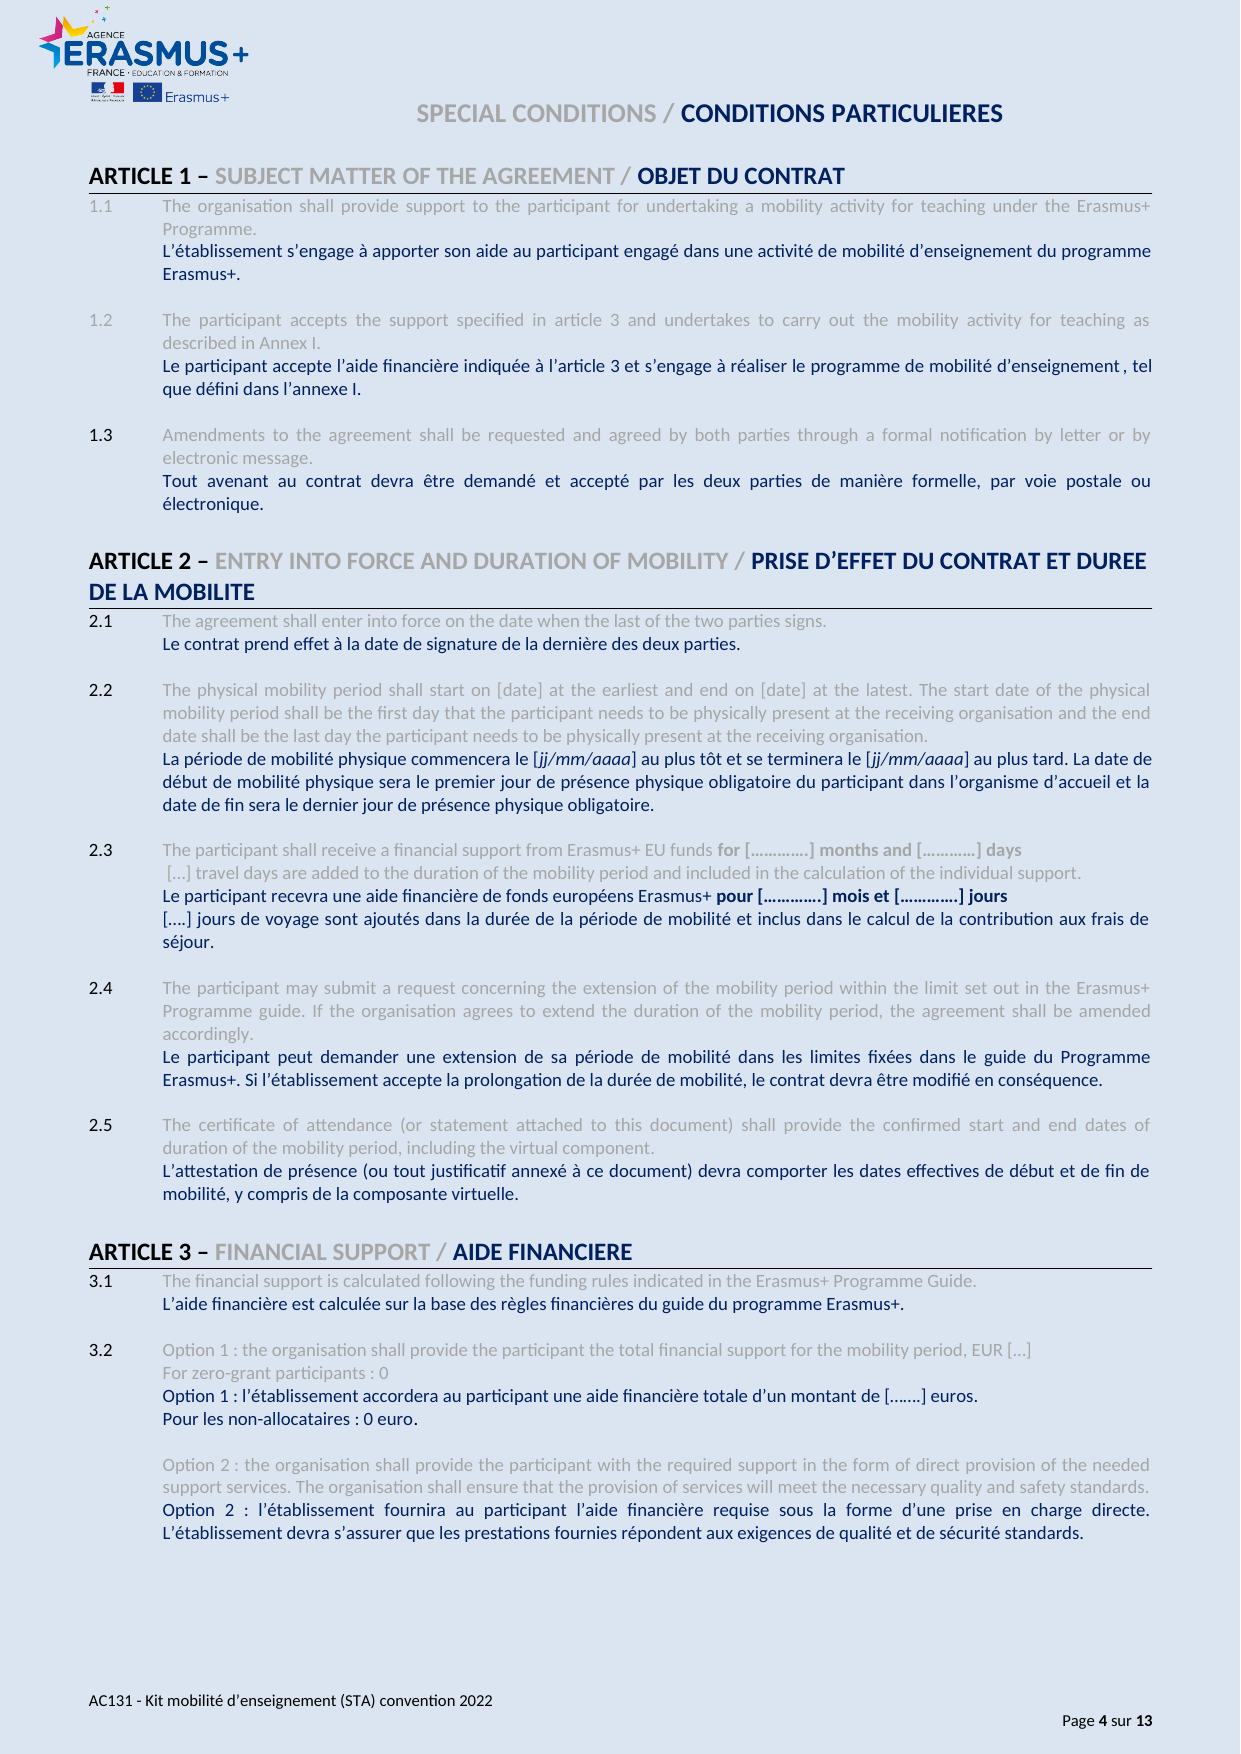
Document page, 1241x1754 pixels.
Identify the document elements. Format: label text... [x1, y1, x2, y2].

text La période de mobilité physique commencera le [jj/mm/aaaa] au plus tôt et se terminera le [jj/mm/aaaa] au plus tard. La date de début de mobilité physique sera le premier jour de présence physique obligatoire du participant dans l’organisme d’accueil et la date de fin sera le dernier jour de présence physique obligatoire. [162, 747, 1152, 816]
list The organisation shall provide support to the participant for undertaking a mobility activity for teaching under the Erasmus+ Programme. [89, 194, 1152, 240]
list The participant accepts the support specified in article 3 and undertakes to carry out the mobility activity for teaching as described in Annex I. [89, 308, 1152, 354]
text Le participant recevra une aide financière de fonds européens Erasmus+ pour [………….] mois et [………….] jours [89, 884, 1152, 907]
text ARTICLE 1 – SUBJECT MATTER OF THE AGREEMENT / OBJET DU CONTRAT [89, 160, 1152, 193]
text Tout avenant au contrat devra être demandé et accepté par les deux parties de manière formelle, par voie postale ou électronique. [162, 469, 1152, 515]
text [….] jours de voyage sont ajoutés dans la durée de la période de mobilité et inclus dans le calcul de la contribution aux frais de séjour. [89, 907, 1152, 953]
text For zero-grant participants : 0 [89, 1361, 1152, 1384]
picture [38, 6, 249, 102]
text 2.4 The participant may submit a request concerning the extension of the mobility period within the limit set out in the Erasmus+ Programme guide. If the organisation agrees to extend the duration of the mobility period, the agreement shall be amended accordingly. [89, 976, 1152, 1045]
text 2.5 The certificate of attendance (or statement attached to this document) shall provide the confirmed start and end dates of duration of the mobility period, including the virtual component. [89, 1113, 1152, 1159]
text Le participant peut demander une extension de sa période de mobilité dans les limites fixées dans le guide du Programme Erasmus+. Si l’établissement accepte la prolongation de la durée de mobilité, le contrat devra être modifié en conséquence. [162, 1045, 1152, 1091]
text Option 1 : l’établissement accordera au participant une aide financière totale d’un montant de […….] euros. [162, 1384, 1152, 1407]
text Option 2 : the organisation shall provide the participant with the required support in the form of direct provision of the needed support services. The organisation shall ensure that the provision of services will meet the necessary quality and safety standards. [89, 1453, 1152, 1498]
text 2.3 The participant shall receive a financial support from Erasmus+ EU funds for [………….] months and […………] days [89, 838, 1152, 861]
text Pour les non-allocataires : 0 euro. [162, 1407, 1152, 1430]
text Le participant accepte l’aide financière indiquée à l’article 3 et s’engage à réaliser le programme de mobilité d’enseignement, tel que défini dans l’annexe I. [162, 354, 1152, 400]
text Option 2 : l’établissement fournira au participant l’aide financière requise sous la forme d’une prise en charge directe. L’établissement devra s’assurer que les prestations fournies répondent aux exigences de qualité et de sécurité standards. [89, 1498, 1152, 1544]
text ARTICLE 3 – FINANCIAL SUPPORT / AIDE FINANCIERE [89, 1236, 1152, 1268]
text 3.2 Option 1 : the organisation shall provide the participant the total financial support for the mobility period, EUR […] [89, 1338, 1152, 1361]
text 3.1 The financial support is calculated following the funding rules indicated in the Erasmus+ Programme Guide. [89, 1269, 1152, 1292]
text L’établissement s’engage à apporter son aide au participant engagé dans une activité de mobilité d’enseignement du programme Erasmus+. [162, 240, 1152, 286]
text ARTICLE 2 – ENTRY INTO FORCE AND DURATION OF MOBILITY / PRISE D’EFFET DU CONTRAT ET DUREE DE LA MOBILITE [89, 545, 1152, 608]
text L’aide financière est calculée sur la base des règles financières du guide du programme Erasmus+. [162, 1292, 1152, 1315]
text […] travel days are added to the duration of the mobility period and included in the calculation of the individual support. [89, 861, 1152, 884]
text SPECIAL CONDITIONS / CONDITIONS PARTICULIERES [89, 97, 1152, 130]
text Le contrat prend effet à la date de signature de la dernière des deux parties. [162, 632, 1152, 655]
text L’attestation de présence (ou tout justificatif annexé à ce document) devra comporter les dates effectives de début et de fin de mobilité, y compris de la composante virtuelle. [162, 1159, 1152, 1205]
text 1.3 Amendments to the agreement shall be requested and agreed by both parties through a formal notification by letter or by electronic message. [89, 423, 1152, 469]
text 2.1 The agreement shall enter into force on the date when the last of the two parties signs. [89, 609, 1152, 632]
text 2.2 The physical mobility period shall start on [date] at the earliest and end on [date] at the latest. The start date of the physical mobility period shall be the first day that the participant needs to be physically present at the receiving organisation and the end date shall be the last day the participant needs to be physically present at the receiving organisation. [89, 678, 1152, 747]
